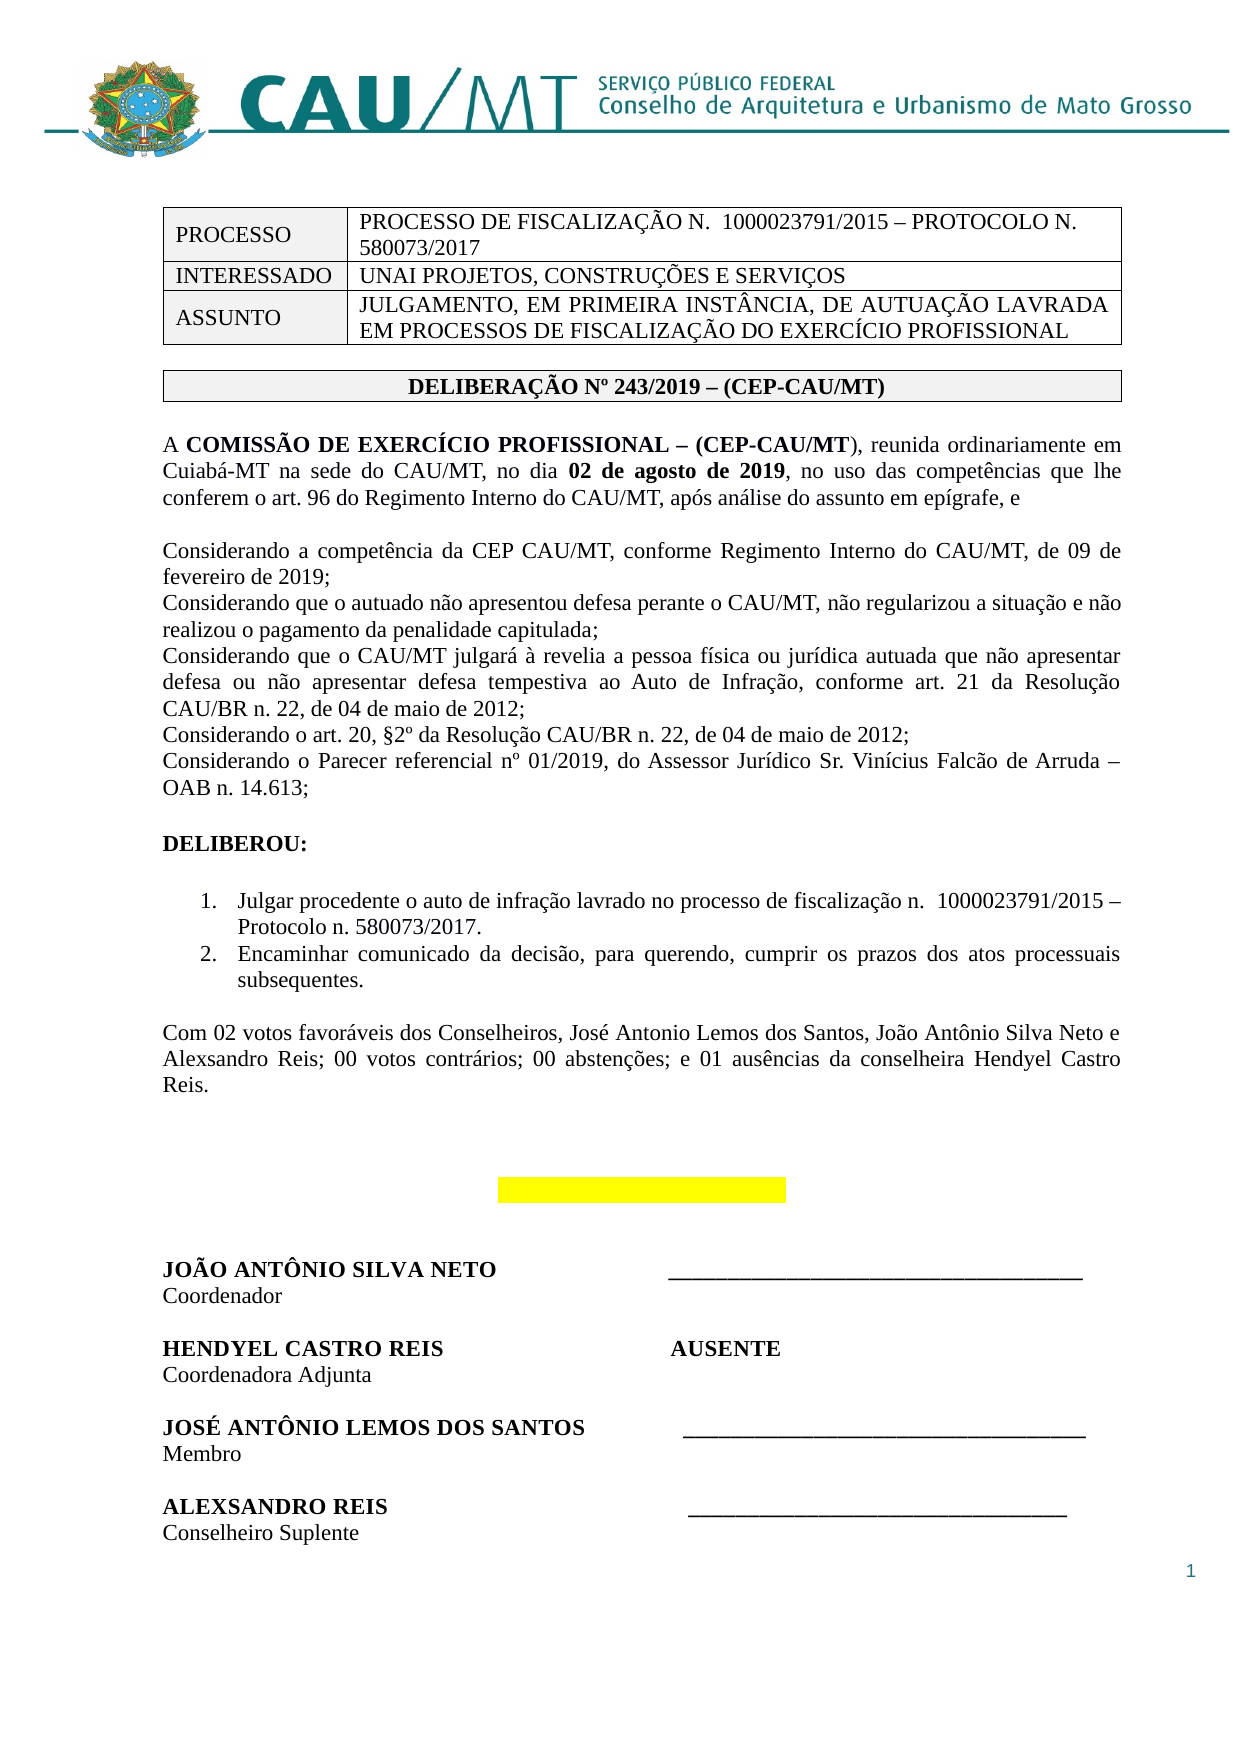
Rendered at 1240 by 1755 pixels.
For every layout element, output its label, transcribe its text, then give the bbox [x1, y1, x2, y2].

table_header PROCESSO [164, 208, 347, 261]
text Considerando o Parecer referencial nº 01/2019, do Assessor Jurídico Sr. Vinícius Falcão de Arruda – OAB n. 14.613; [162, 747, 1122, 800]
table_cell ASSUNTO [164, 291, 347, 344]
list Julgar procedente o auto de infração lavrado no processo de fiscalização n. 1000023791/2015 – Protocolo n. 580073/2017. [200, 887, 1122, 940]
text Considerando o art. 20, §2º da Resolução CAU/BR n. 22, de 04 de maio de 2012; [162, 721, 1122, 747]
text JOSÉ ANTÔNIO LEMOS DOS SANTOS __________________________________ [162, 1414, 1122, 1440]
list Encaminhar comunicado da decisão, para querendo, cumprir os prazos dos atos processuais subsequentes. [200, 940, 1122, 992]
table_cell UNAI PROJETOS, CONSTRUÇÕES E SERVIÇOS [348, 262, 1121, 290]
table_cell INTERESSADO [164, 262, 347, 290]
text ALEXSANDRO REIS ________________________________ [162, 1493, 1122, 1519]
text Coordenadora Adjunta [162, 1361, 1122, 1388]
table_cell JULGAMENTO, EM PRIMEIRA INSTÂNCIA, DE AUTUAÇÃO LAVRADA EM PROCESSOS DE FISCALIZAÇÃO DO EXERCÍCIO PROFISSIONAL [348, 291, 1121, 344]
text JOÃO ANTÔNIO SILVA NETO ___________________________________ [162, 1256, 1122, 1282]
text Com 02 votos favoráveis dos Conselheiros, José Antonio Lemos dos Santos, João Antônio Silva Neto e Alexsandro Reis; 00 votos contrários; 00 abstenções; e 01 ausências da conselheira Hendyel Castro Reis. [162, 1019, 1122, 1098]
text Considerando a competência da CEP CAU/MT, conforme Regimento Interno do CAU/MT, de 09 de fevereiro de 2019; [162, 537, 1122, 589]
table_header PROCESSO DE FISCALIZAÇÃO N. 1000023791/2015 – PROTOCOLO N. 580073/2017 [348, 208, 1121, 261]
text DELIBEROU: [162, 830, 1122, 857]
text Coordenador [162, 1282, 1122, 1309]
text DELIBERAÇÃO Nº 243/2019 – (CEP-CAU/MT) [164, 371, 1121, 401]
text HENDYEL CASTRO REIS AUSENTE [162, 1335, 1122, 1361]
text Conselheiro Suplente [162, 1519, 1122, 1546]
text Considerando que o autuado não apresentou defesa perante o CAU/MT, não regularizou a situação e não realizou o pagamento da penalidade capitulada; [162, 589, 1122, 642]
text Membro [162, 1440, 1122, 1467]
text A COMISSÃO DE EXERCÍCIO PROFISSIONAL – (CEP-CAU/MT), reunida ordinariamente em Cuiabá-MT na sede do CAU/MT, no dia 02 de agosto de 2019, no uso das competências que lhe conferem o art. 96 do Regimento Interno do CAU/MT, após análise do assunto em epígrafe, e [162, 431, 1122, 510]
text Considerando que o CAU/MT julgará à revelia a pessoa física ou jurídica autuada que não apresentar defesa ou não apresentar defesa tempestiva ao Auto de Infração, conforme art. 21 da Resolução CAU/BR n. 22, de 04 de maio de 2012; [162, 642, 1122, 721]
